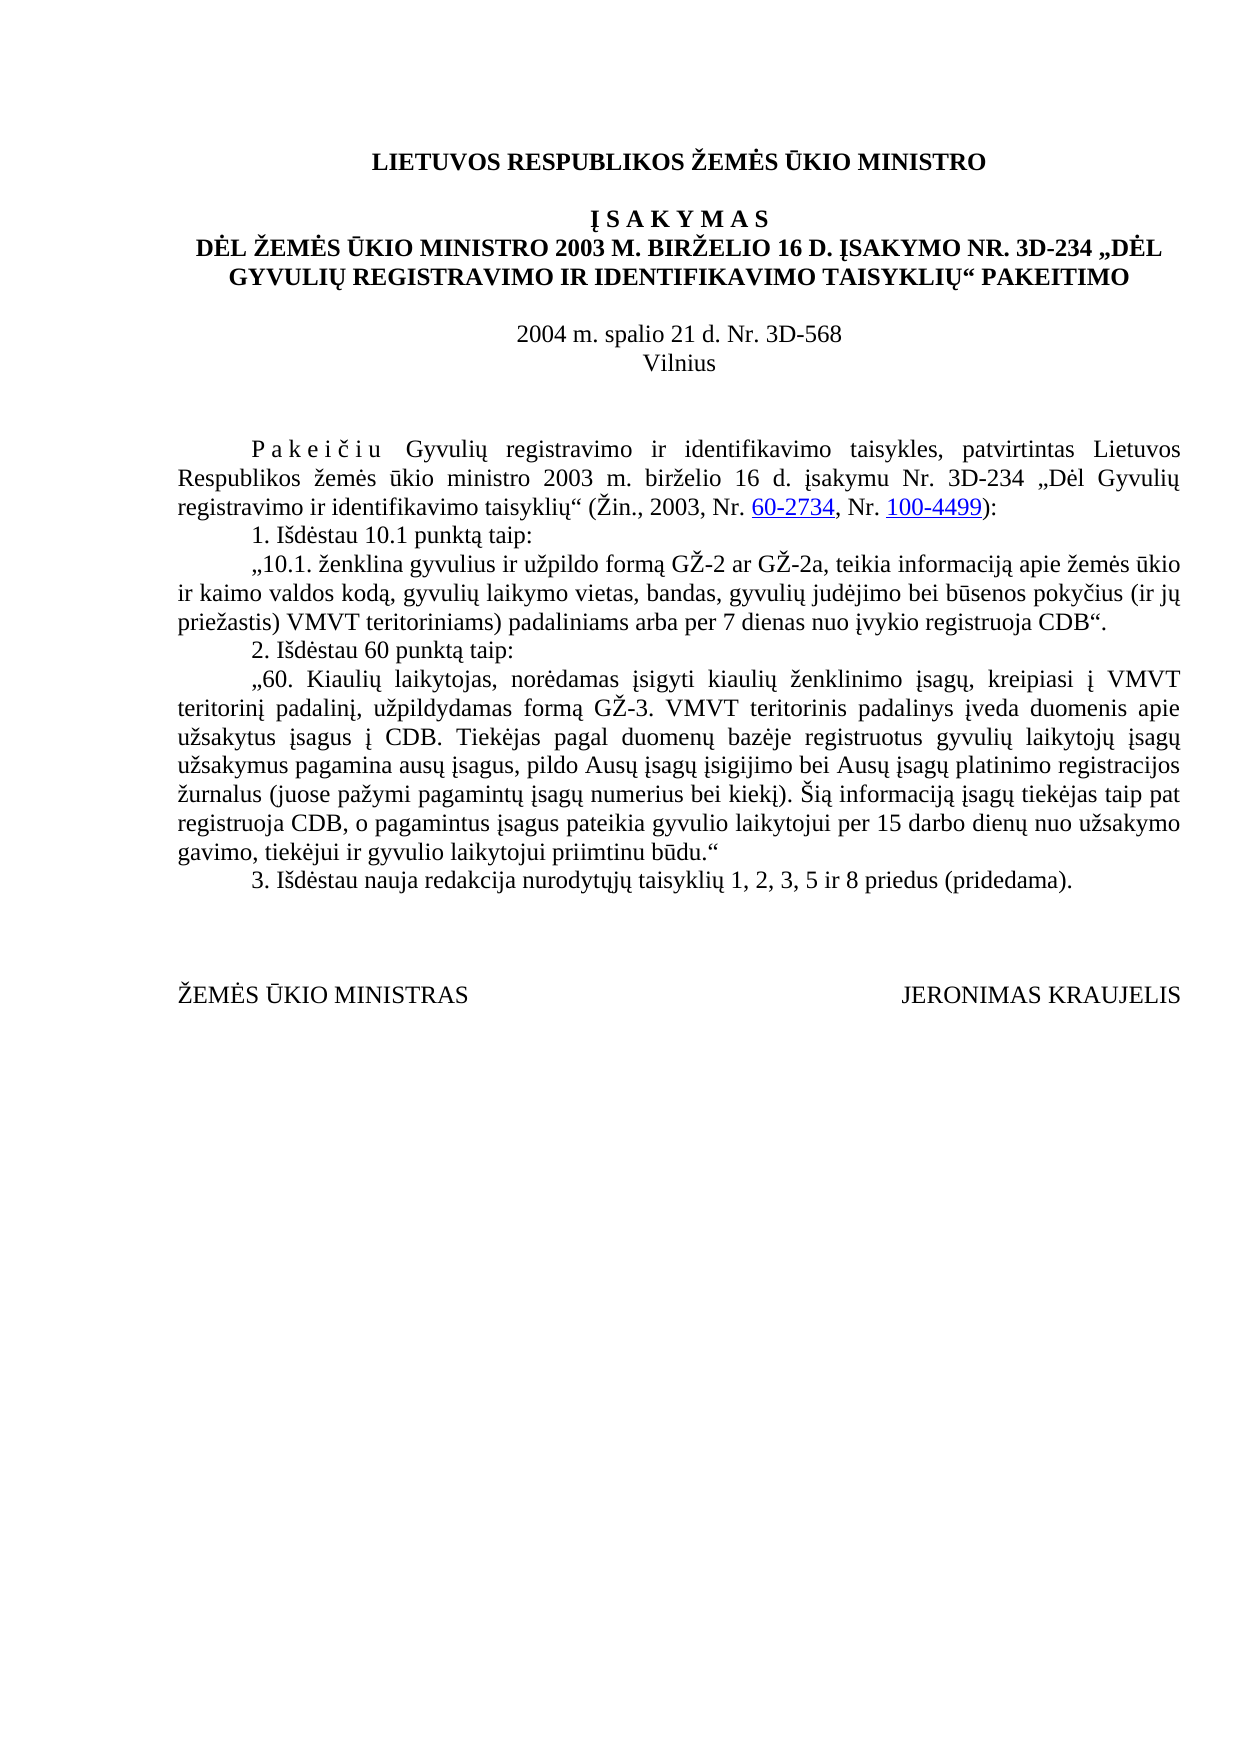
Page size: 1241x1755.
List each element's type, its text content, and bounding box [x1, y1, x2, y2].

text Pakeičiu Gyvulių registravimo ir identifikavimo taisykles, patvirtintas Lietuvos Respublikos žemės ūkio ministro 2003 m. birželio 16 d. įsakymu Nr. 3D-234 „Dėl Gyvulių registravimo ir identifikavimo taisyklių“ (Žin., 2003, Nr. 60-2734, Nr. 100-4499): [177, 434, 1181, 521]
text LIETUVOS RESPUBLIKOS ŽEMĖS ŪKIO MINISTRO [177, 147, 1181, 176]
text 2004 m. spalio 21 d. Nr. 3D-568 [177, 319, 1181, 348]
text DĖL ŽEMĖS ŪKIO MINISTRO 2003 M. BIRŽELIO 16 D. ĮSAKYMO NR. 3D-234 „DĖL GYVULIŲ REGISTRAVIMO IR IDENTIFIKAVIMO TAISYKLIŲ“ PAKEITIMO [177, 233, 1181, 291]
text „10.1. ženklina gyvulius ir užpildo formą GŽ-2 ar GŽ-2a, teikia informaciją apie žemės ūkio ir kaimo valdos kodą, gyvulių laikymo vietas, bandas, gyvulių judėjimo bei būsenos pokyčius (ir jų priežastis) VMVT teritoriniams) padaliniams arba per 7 dienas nuo įvykio registruoja CDB“. [177, 549, 1181, 636]
text Vilnius [177, 348, 1181, 377]
text „60. Kiaulių laikytojas, norėdamas įsigyti kiaulių ženklinimo įsagų, kreipiasi į VMVT teritorinį padalinį, užpildydamas formą GŽ-3. VMVT teritorinis padalinys įveda duomenis apie užsakytus įsagus į CDB. Tiekėjas pagal duomenų bazėje registruotus gyvulių laikytojų įsagų užsakymus pagamina ausų įsagus, pildo Ausų įsagų įsigijimo bei Ausų įsagų platinimo registracijos žurnalus (juose pažymi pagamintų įsagų numerius bei kiekį). Šią informaciją įsagų tiekėjas taip pat registruoja CDB, o pagamintus įsagus pateikia gyvulio laikytojui per 15 darbo dienų nuo užsakymo gavimo, tiekėjui ir gyvulio laikytojui priimtinu būdu.“ [177, 664, 1181, 866]
text 1. Išdėstau 10.1 punktą taip: [177, 521, 1181, 549]
text ŽEMĖS ŪKIO MINISTRAS JERONIMAS KRAUJELIS [177, 981, 1181, 1009]
text 2. Išdėstau 60 punktą taip: [177, 636, 1181, 664]
text 3. Išdėstau nauja redakcija nurodytųjų taisyklių 1, 2, 3, 5 ir 8 priedus (pridedama). [177, 866, 1181, 894]
text Į S A K Y M A S [177, 204, 1181, 233]
